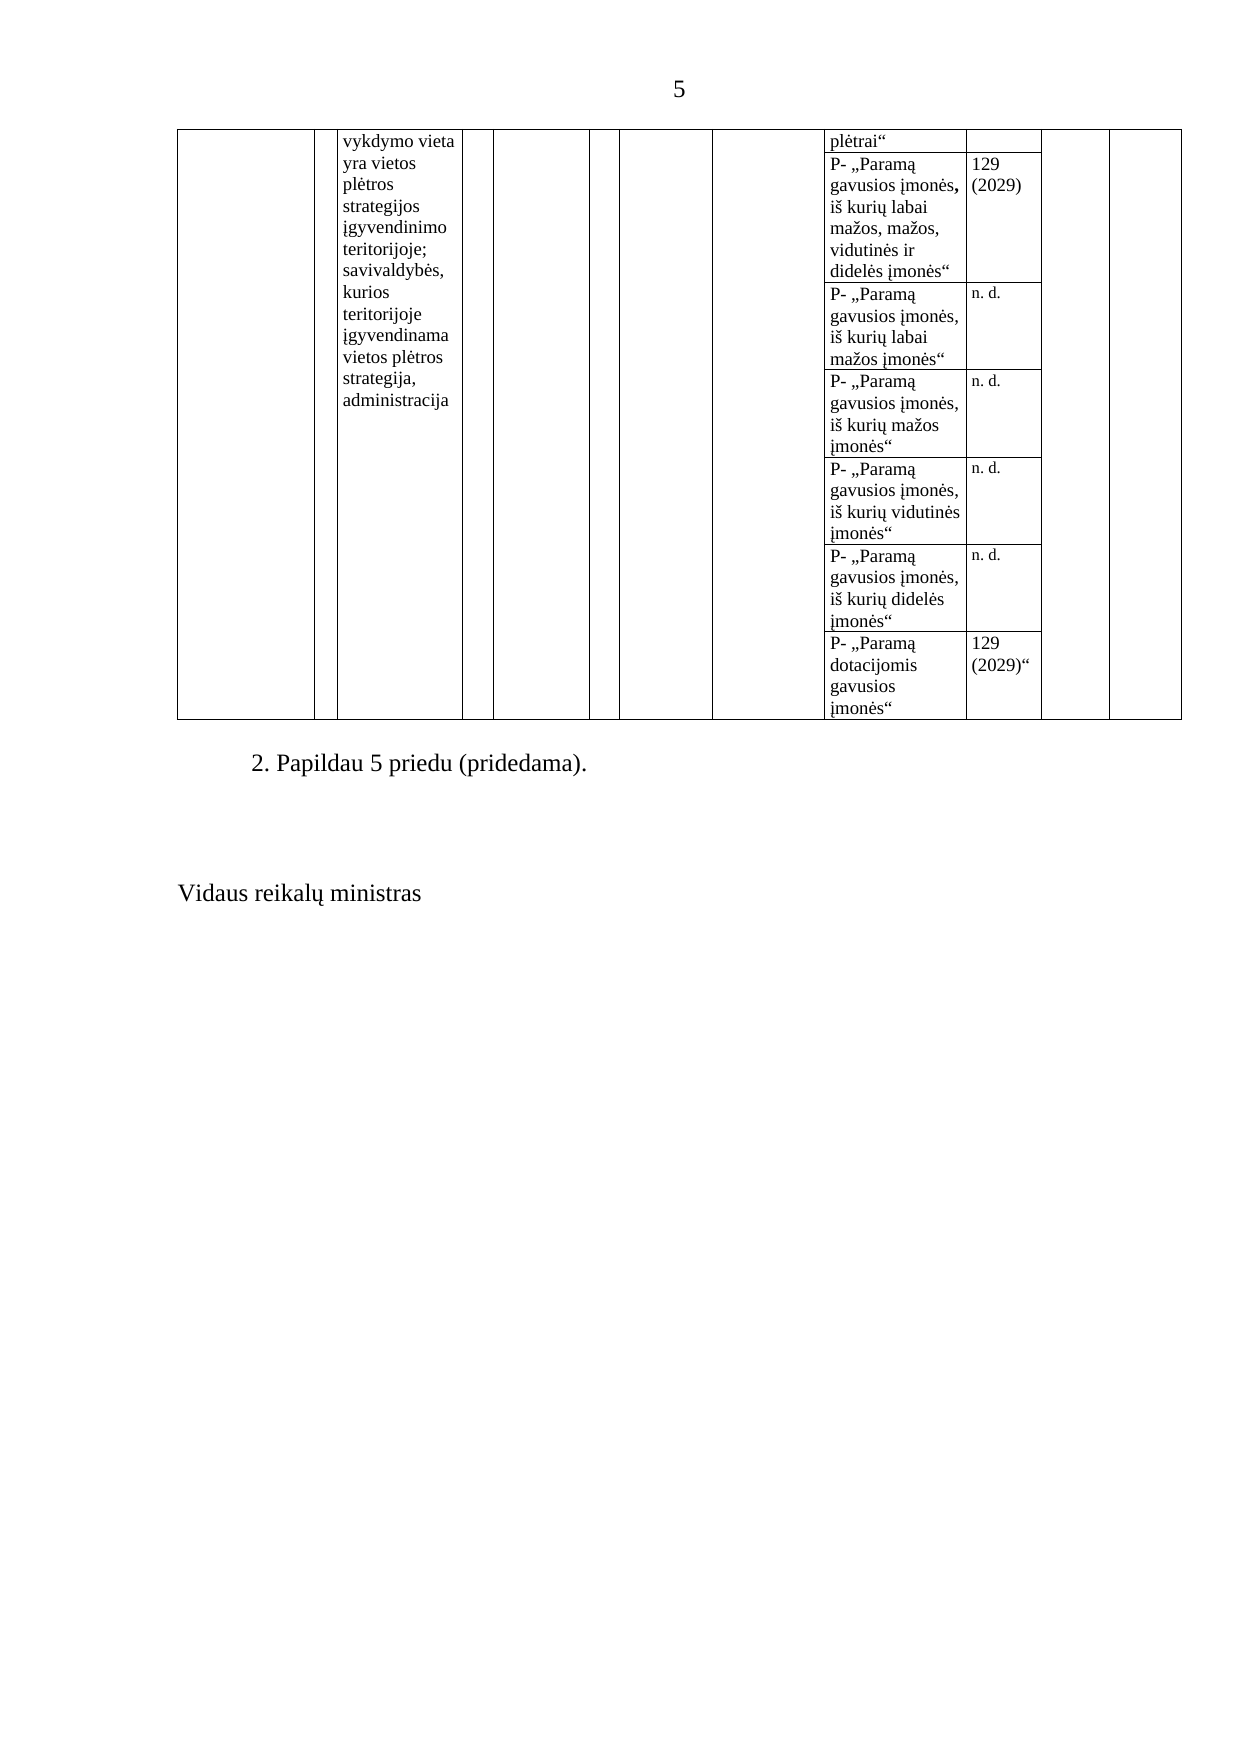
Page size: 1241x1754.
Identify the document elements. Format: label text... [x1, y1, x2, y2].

table_cell n. d. [967, 458, 1041, 544]
table_cell n. d. [967, 370, 1041, 457]
table_cell [713, 130, 824, 718]
table_cell [1110, 130, 1181, 718]
table_cell P- „Paramą gavusios įmonės, iš kurių mažos įmonės“ [825, 370, 966, 457]
table_cell P- „Paramą gavusios įmonės, iš kurių vidutinės įmonės“ [825, 458, 966, 544]
table_cell [463, 130, 493, 718]
table_cell [178, 130, 314, 718]
text 2. Papildau 5 priedu (pridedama). [177, 748, 1181, 777]
table_cell [315, 130, 337, 718]
table_cell [1042, 130, 1109, 718]
table_cell 129 (2029)“ [967, 632, 1041, 718]
table_cell [967, 130, 1041, 152]
table_cell 129 (2029) [967, 153, 1041, 282]
table_cell n. d. [967, 545, 1041, 631]
table_cell plėtrai“ [825, 130, 966, 152]
table_cell n. d. [967, 283, 1041, 369]
table_cell vykdymo vieta yra vietos plėtros strategijos įgyvendinimo teritorijoje; savivaldybės, kurios teritorijoje įgyvendinama vietos plėtros strategija, administracija [338, 130, 462, 718]
table_cell P- „Paramą gavusios įmonės, iš kurių didelės įmonės“ [825, 545, 966, 631]
table_cell P- „Paramą gavusios įmonės, iš kurių labai mažos, mažos, vidutinės ir didelės įmonės“ [825, 153, 966, 282]
table_cell [494, 130, 589, 718]
table_cell P- „Paramą dotacijomis gavusios įmonės“ [825, 632, 966, 718]
text Vidaus reikalų ministras [177, 878, 1181, 906]
table_cell [620, 130, 712, 718]
table_cell [590, 130, 619, 718]
table_cell P- „Paramą gavusios įmonės, iš kurių labai mažos įmonės“ [825, 283, 966, 369]
